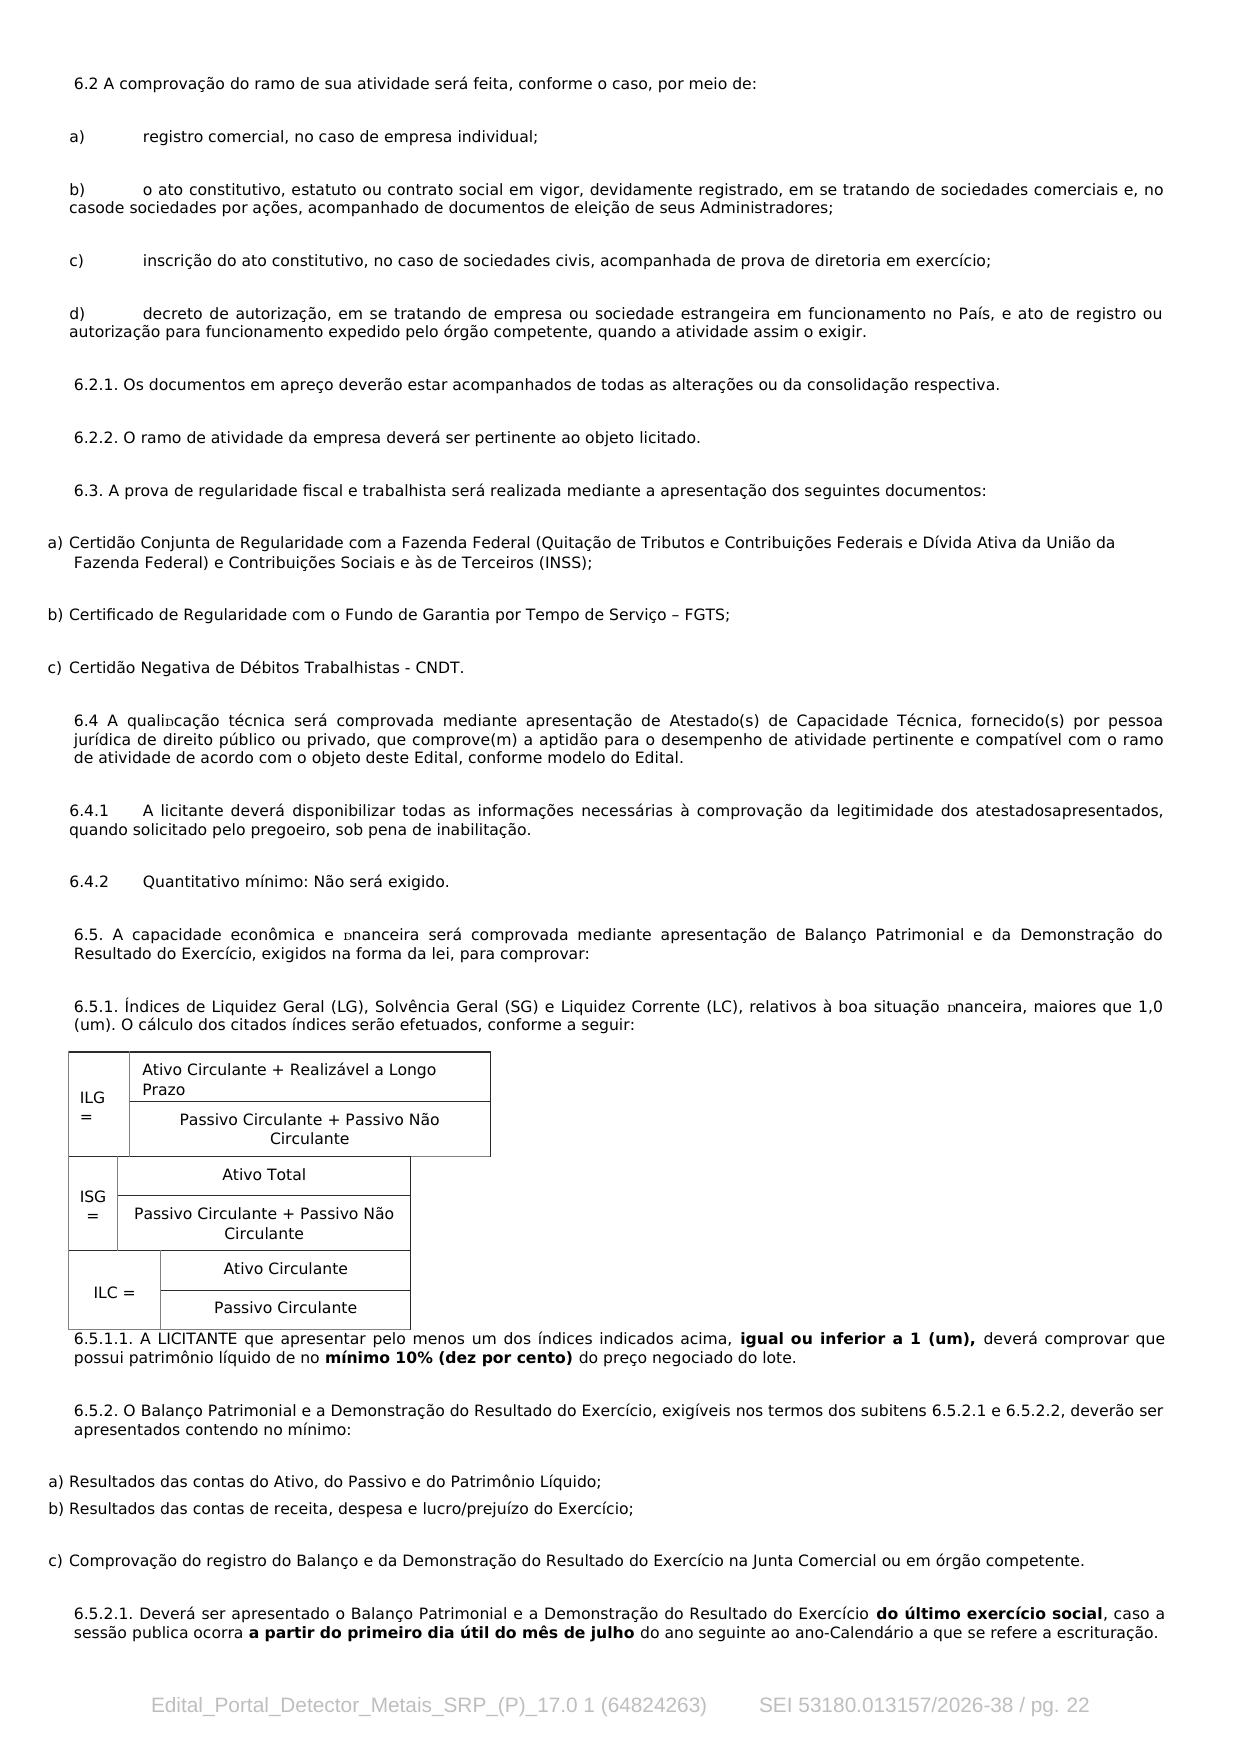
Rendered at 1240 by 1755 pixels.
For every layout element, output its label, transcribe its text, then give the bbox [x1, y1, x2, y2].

list A licitante deverá disponibilizar todas as informações necessárias à comprovação da legitimidade dos atestadosapresentados, quando solicitado pelo pregoeiro, sob pena de inabilitação. [69, 802, 1165, 839]
text 6.2 A comprovação do ramo de sua atividade será feita, conforme o caso, por meio de: [74, 75, 1165, 93]
text 6.5. A capacidade econômica e nanceira será comprovada mediante apresentação de Balanço Patrimonial e da Demonstração do Resultado do Exercício, exigidos na forma da lei, para comprovar: [74, 926, 1165, 963]
list Certidão Negativa de Débitos Trabalhistas - CNDT. [47, 659, 1165, 677]
list o ato constitutivo, estatuto ou contrato social em vigor, devidamente registrado, em se tratando de sociedades comerciais e, no casode sociedades por ações, acompanhado de documentos de eleição de seus Administradores; [69, 180, 1165, 217]
table_cell ILC = [69, 1251, 160, 1329]
list Certidão Conjunta de Regularidade com a Fazenda Federal (Quitação de Tributos e Contribuições Federais e Dívida Ativa da União da [47, 534, 1165, 552]
text 6.3. A prova de regularidade fiscal e trabalhista será realizada mediante a apresentação dos seguintes documentos: [74, 481, 1165, 500]
table_cell Passivo Circulante + Passivo Não Circulante [130, 1102, 490, 1156]
text 6.2.2. O ramo de atividade da empresa deverá ser pertinente ao objeto licitado. [74, 429, 1165, 447]
table_cell Passivo Circulante [161, 1291, 410, 1329]
list Resultados das contas de receita, despesa e lucro/prejuízo do Exercício; [48, 1499, 1165, 1518]
table_header Ativo Circulante + Realizável a Longo Prazo [130, 1053, 490, 1101]
table_header ILG = [69, 1053, 129, 1156]
text 6.4 A qualicação técnica será comprovada mediante apresentação de Atestado(s) de Capacidade Técnica, fornecido(s) por pessoa jurídica de direito público ou privado, que comprove(m) a aptidão para o desempenho de atividade pertinente e compatível com o ramo de atividade de acordo com o objeto deste Edital, conforme modelo do Edital. [74, 712, 1165, 767]
list decreto de autorização, em se tratando de empresa ou sociedade estrangeira em funcionamento no País, e ato de registro ou autorização para funcionamento expedido pelo órgão competente, quando a atividade assim o exigir. [69, 304, 1165, 342]
table_cell Ativo Circulante [161, 1251, 410, 1289]
list Certificado de Regularidade com o Fundo de Garantia por Tempo de Serviço – FGTS; [47, 606, 1165, 624]
table_cell [411, 1290, 490, 1329]
list Quantitativo mínimo: Não será exigido. [69, 873, 1165, 892]
table_cell Passivo Circulante + Passivo Não Circulante [118, 1196, 410, 1250]
table_cell [411, 1157, 490, 1195]
text 6.5.2. O Balanço Patrimonial e a Demonstração do Resultado do Exercício, exigíveis nos termos dos subitens 6.5.2.1 e 6.5.2.2, deverão ser apresentados contendo no mínimo: [74, 1402, 1165, 1439]
text 6.5.1.1. A LICITANTE que apresentar pelo menos um dos índices indicados acima, igual ou inferior a 1 (um), deverá comprovar que possui patrimônio líquido de no mínimo 10% (dez por cento) do preço negociado do lote. [74, 1330, 1165, 1367]
table_cell [411, 1195, 490, 1250]
list Comprovação do registro do Balanço e da Demonstração do Resultado do Exercício na Junta Comercial ou em órgão competente. [48, 1552, 1165, 1571]
text 6.2.1. Os documentos em apreço deverão estar acompanhados de todas as alterações ou da consolidação respectiva. [74, 376, 1165, 394]
table_cell [411, 1250, 490, 1289]
list inscrição do ato constitutivo, no caso de sociedades civis, acompanhada de prova de diretoria em exercício; [69, 252, 1165, 270]
table_cell ISG = [69, 1157, 117, 1250]
table_cell Ativo Total [118, 1157, 410, 1195]
list Resultados das contas do Ativo, do Passivo e do Patrimônio Líquido; [48, 1473, 1165, 1491]
text 6.5.1. Índices de Liquidez Geral (LG), Solvência Geral (SG) e Liquidez Corrente (LC), relativos à boa situação nanceira, maiores que 1,0 (um). O cálculo dos citados índices serão efetuados, conforme a seguir: [74, 998, 1165, 1034]
list registro comercial, no caso de empresa individual; [69, 128, 1165, 146]
text 6.5.2.1. Deverá ser apresentado o Balanço Patrimonial e a Demonstração do Resultado do Exercício do último exercício social, caso a sessão publica ocorra a partir do primeiro dia útil do mês de julho do ano seguinte ao ano-Calendário a que se refere a escrituração. [74, 1605, 1165, 1642]
text Fazenda Federal) e Contribuições Sociais e às de Terceiros (INSS); [74, 554, 1165, 572]
